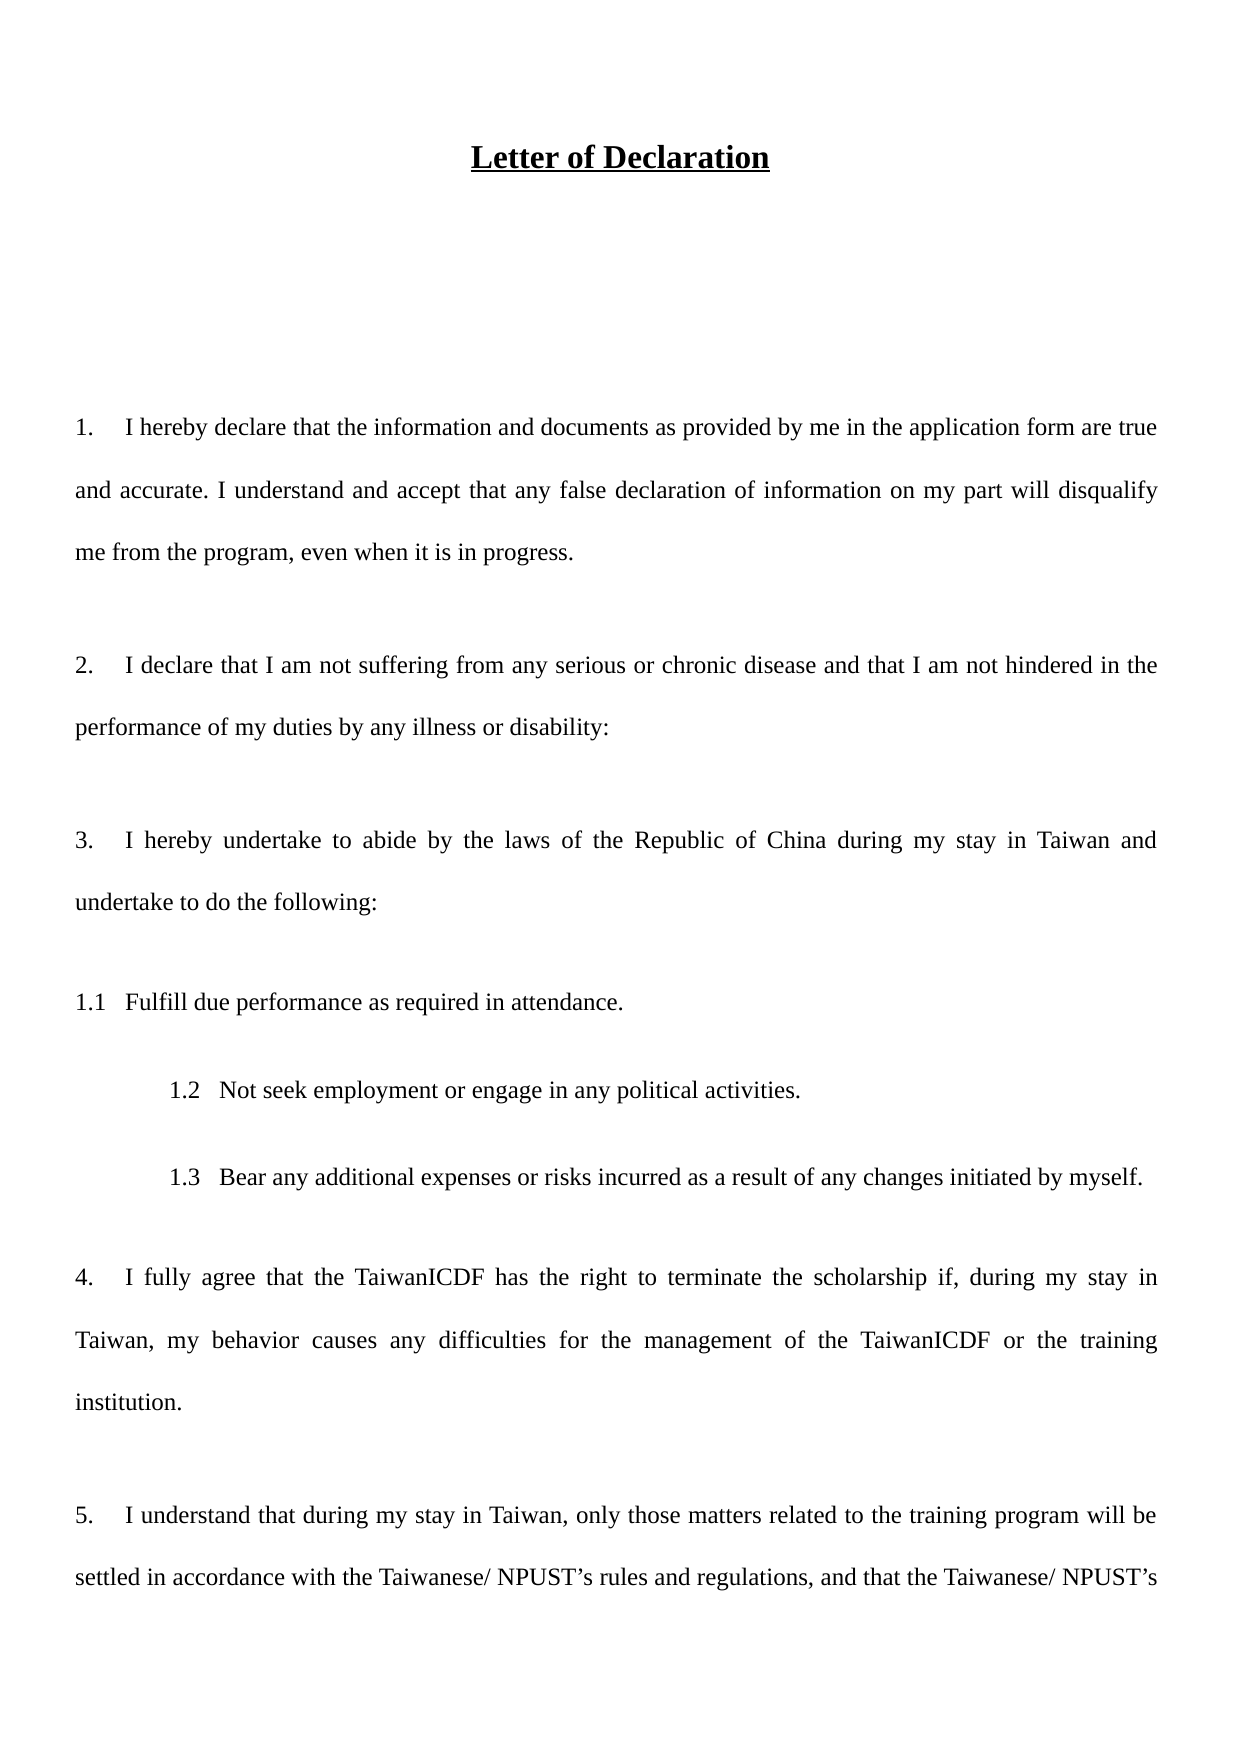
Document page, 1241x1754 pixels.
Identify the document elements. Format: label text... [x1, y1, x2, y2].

list I declare that I am not suffering from any serious or chronic disease and that I am not hindered in the performance of my duties by any illness or disability: [75, 622, 1159, 747]
list Bear any additional expenses or risks incurred as a result of any changes initiated by myself. [169, 1135, 1159, 1197]
list I hereby declare that the information and documents as provided by me in the application form are true and accurate. I understand and accept that any false declaration of information on my part will disqualify me from the program, even when it is in progress. [75, 385, 1159, 572]
list Fulfill due performance as required in attendance. [75, 960, 1159, 1022]
subtitle Letter of Declaration [75, 114, 1165, 177]
list I hereby undertake to abide by the laws of the Republic of China during my stay in Taiwan and undertake to do the following: [75, 797, 1159, 922]
list I fully agree that the TaiwanICDF has the right to terminate the scholarship if, during my stay in Taiwan, my behavior causes any difficulties for the management of the TaiwanICDF or the training institution. [75, 1235, 1159, 1422]
list Not seek employment or engage in any political activities. [169, 1047, 1159, 1110]
list I understand that during my stay in Taiwan, only those matters related to the training program will be settled in accordance with the Taiwanese/ NPUST’s rules and regulations, and that the Taiwanese/ NPUST’s [75, 1472, 1159, 1597]
